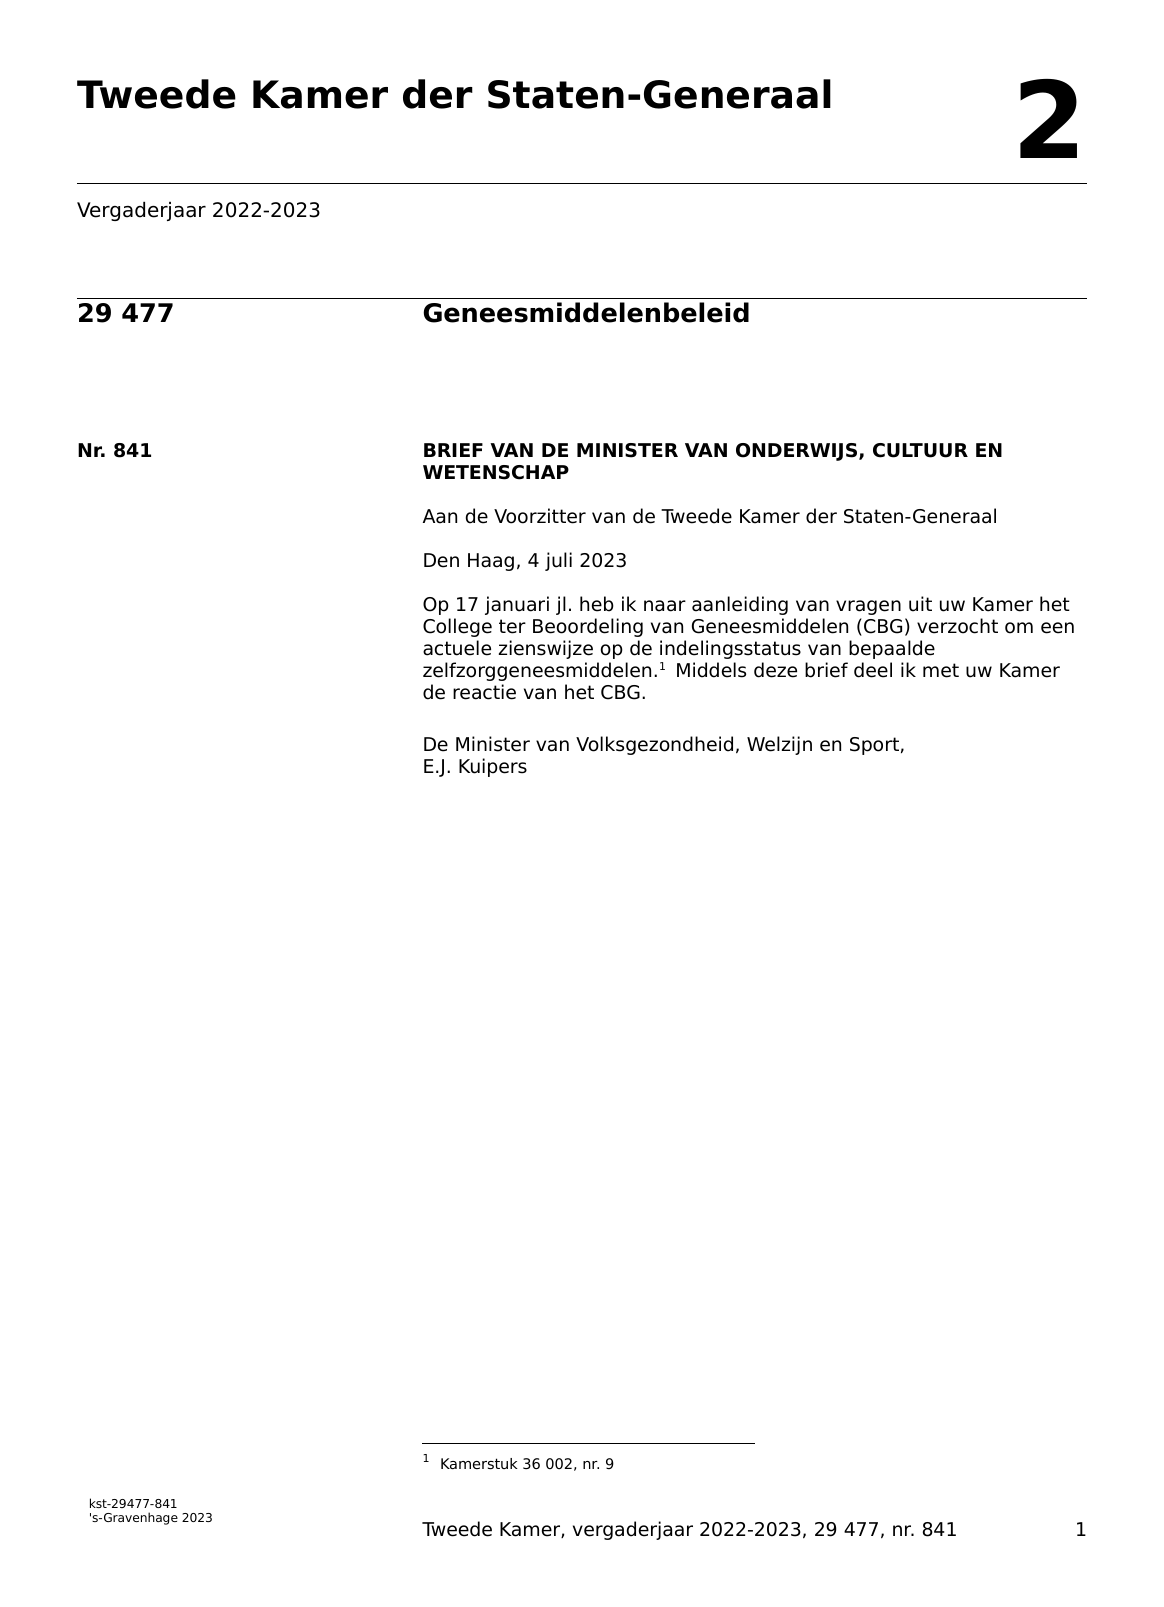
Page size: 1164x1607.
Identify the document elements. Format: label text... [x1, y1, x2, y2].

text 's-Gravenhage 2023 [88, 1511, 323, 1525]
text Aan de Voorzitter van de Tweede Kamer der Staten-Generaal [422, 506, 1087, 528]
subtitle 29 477 Geneesmiddelenbeleid [77, 299, 1087, 329]
table_header Tweede Kamer der Staten-Generaal [77, 59, 886, 183]
text Op 17 januari jl. heb ik naar aanleiding van vragen uit uw Kamer het College ter Beoordeling van Geneesmiddelen (CBG) verzocht om een actuele zienswijze op de indelingsstatus van bepaalde zelfzorggeneesmiddelen. Middels deze brief deel ik met uw Kamer de reactie van het CBG. [422, 594, 1087, 704]
subtitle Nr. 841 BRIEF VAN DE MINISTER VAN ONDERWIJS, CULTUUR EN WETENSCHAP [77, 440, 1087, 484]
text Den Haag, 4 juli 2023 [422, 550, 1087, 572]
text Kamerstuk 36 002, nr. 9 [422, 1452, 1087, 1474]
text De Minister van Volksgezondheid, Welzijn en Sport, E.J. Kuipers [422, 734, 1087, 778]
table_cell Vergaderjaar 2022-2023 [77, 184, 1087, 298]
text kst-29477-841 [88, 1497, 323, 1511]
table_header 2 [886, 59, 1087, 183]
